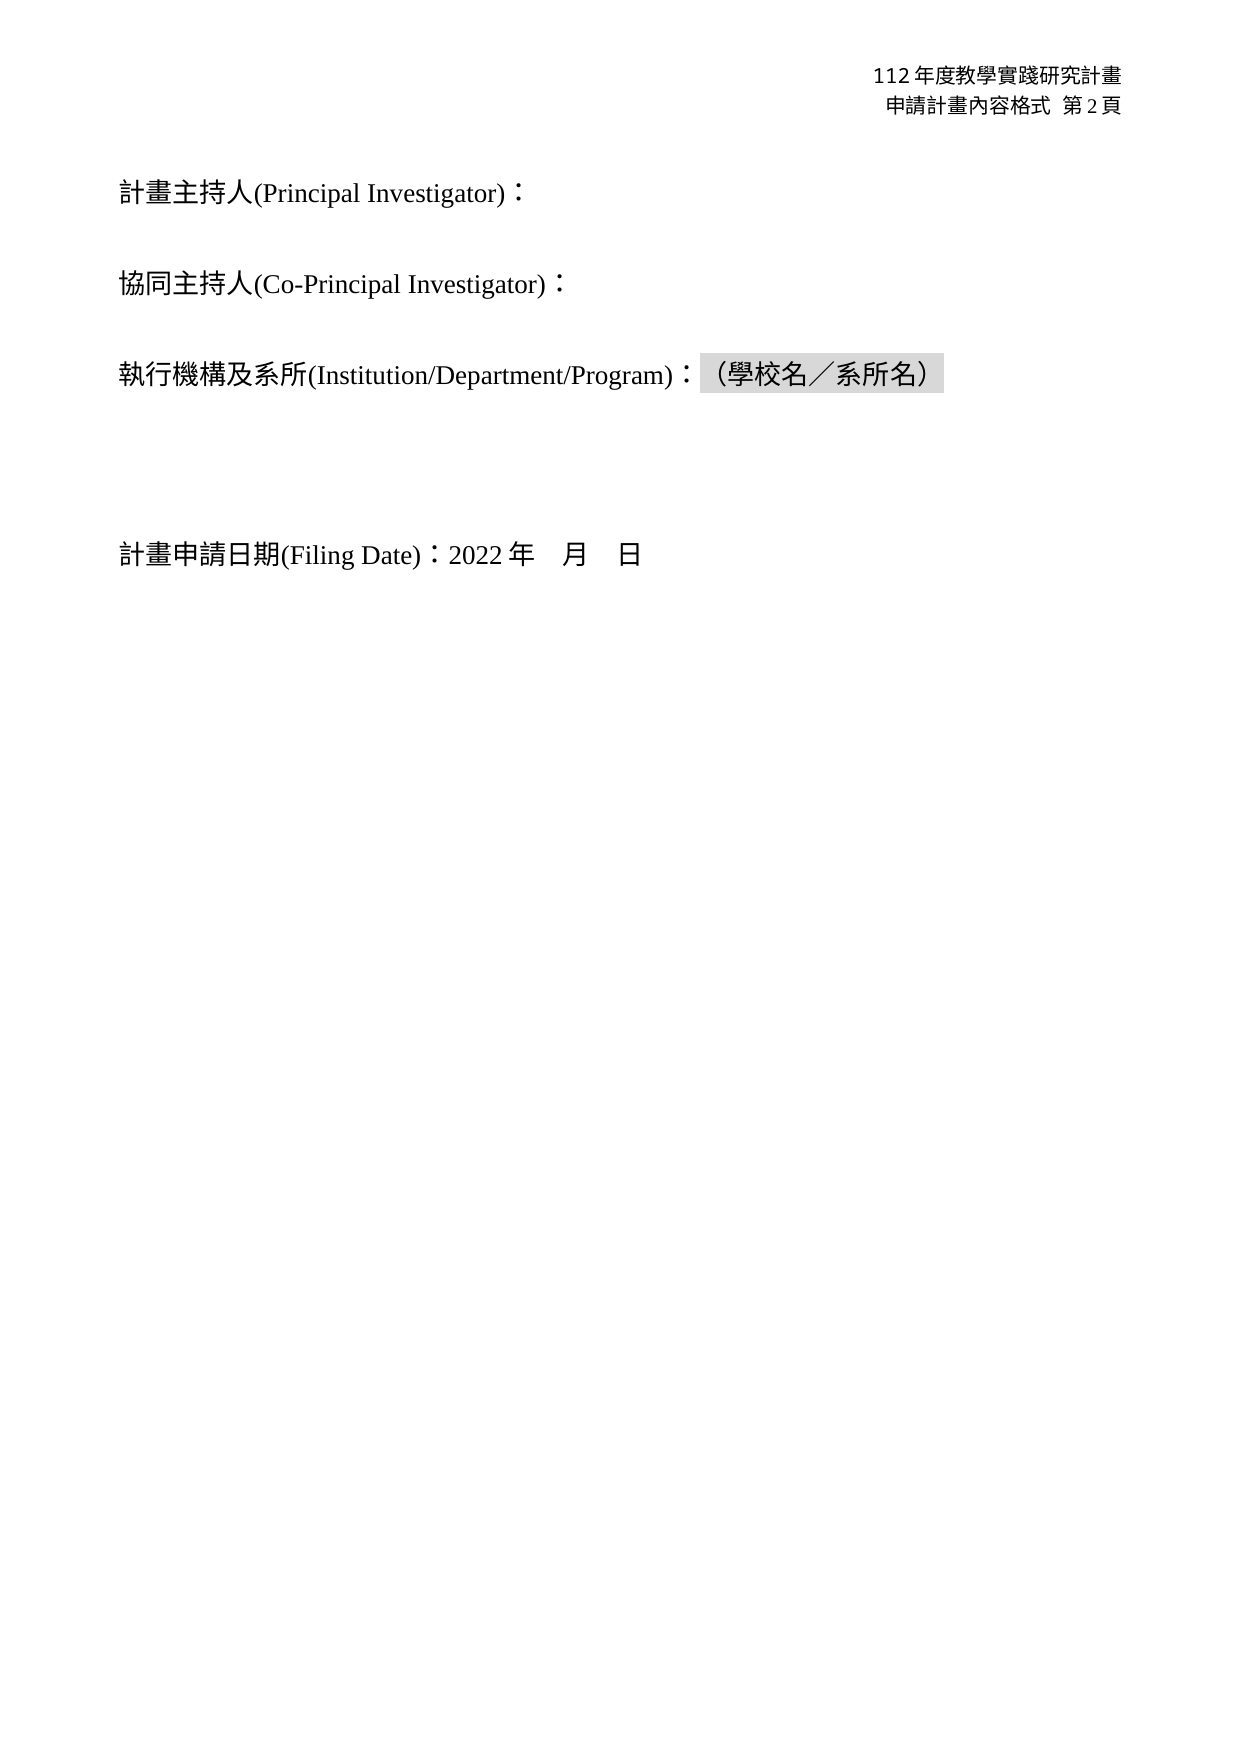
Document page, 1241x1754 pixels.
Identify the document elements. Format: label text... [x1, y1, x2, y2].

text 協同主持人(Co-Principal Investigator)： [118, 240, 1122, 303]
text 計畫主持人(Principal Investigator)： [118, 149, 1122, 212]
text 計畫申請日期(Filing Date)：2022年 月 日 [118, 511, 1122, 574]
text 執行機構及系所(Institution/Department/Program)：（學校名／系所名） [118, 331, 1122, 394]
